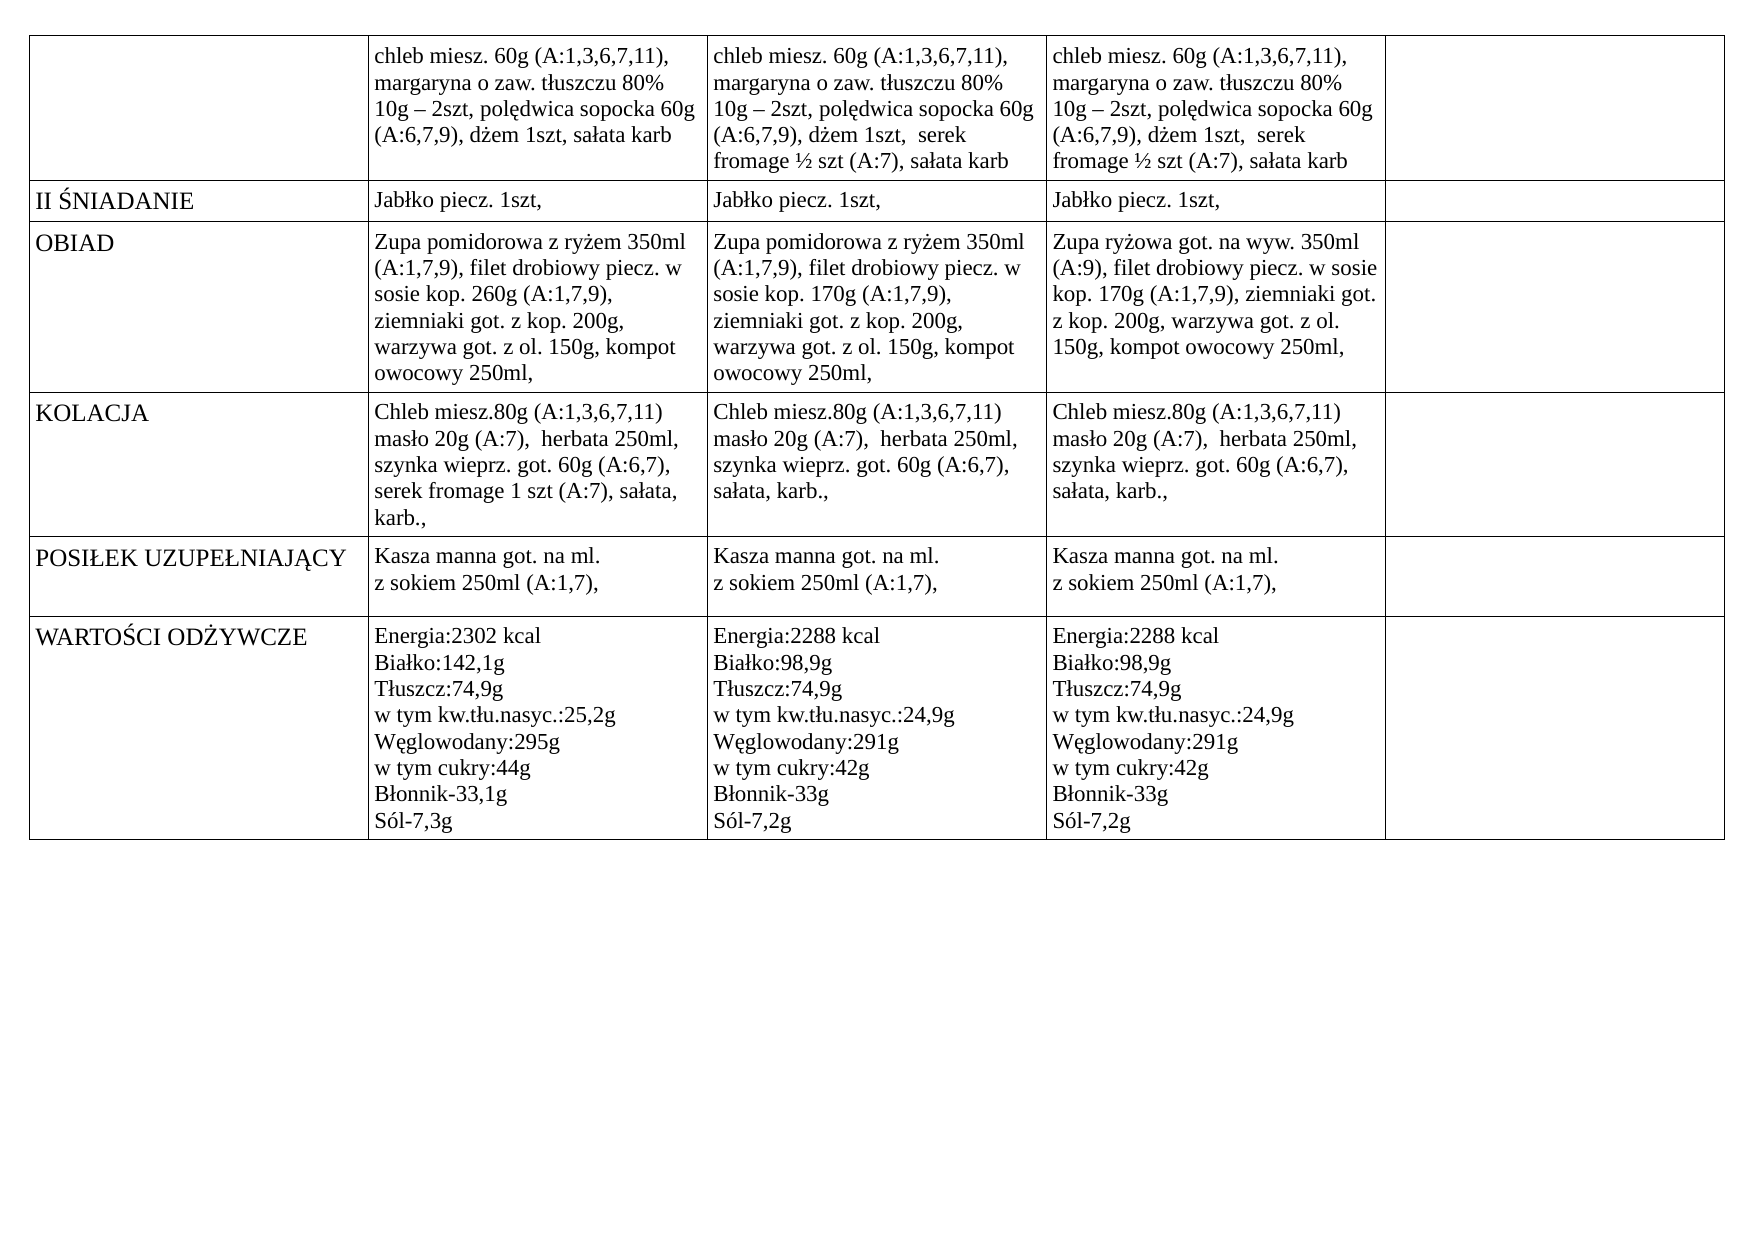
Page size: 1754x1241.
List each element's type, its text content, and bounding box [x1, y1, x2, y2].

table_cell KOLACJA [30, 393, 368, 536]
table_cell Kasza manna got. na ml. z sokiem 250ml (A:1,7), [708, 537, 1046, 616]
table_cell WARTOŚCI ODŻYWCZE [30, 617, 368, 839]
table_cell [1386, 222, 1724, 392]
table_cell Jabłko piecz. 1szt, [1047, 181, 1385, 221]
table_cell Energia:2288 kcal Białko:98,9g Tłuszcz:74,9g w tym kw.tłu.nasyc.:24,9g Węglowodany:291g w tym cukry:42g Błonnik-33g Sól-7,2g [1047, 617, 1385, 839]
table_cell Kasza manna got. na ml. z sokiem 250ml (A:1,7), [369, 537, 707, 616]
table_cell [1386, 393, 1724, 536]
table_cell Zupa pomidorowa z ryżem 350ml (A:1,7,9), filet drobiowy piecz. w sosie kop. 260g (A:1,7,9), ziemniaki got. z kop. 200g, warzywa got. z ol. 150g, kompot owocowy 250ml, [369, 222, 707, 392]
table_cell Chleb miesz.80g (A:1,3,6,7,11) masło 20g (A:7), herbata 250ml, szynka wieprz. got. 60g (A:6,7), sałata, karb., [1047, 393, 1385, 536]
table_cell Zupa pomidorowa z ryżem 350ml (A:1,7,9), filet drobiowy piecz. w sosie kop. 170g (A:1,7,9), ziemniaki got. z kop. 200g, warzywa got. z ol. 150g, kompot owocowy 250ml, [708, 222, 1046, 392]
table_cell [1386, 617, 1724, 839]
table_cell [30, 36, 368, 180]
table_cell Chleb miesz.80g (A:1,3,6,7,11) masło 20g (A:7), herbata 250ml, szynka wieprz. got. 60g (A:6,7), serek fromage 1 szt (A:7), sałata, karb., [369, 393, 707, 536]
table_cell OBIAD [30, 222, 368, 392]
table_cell Energia:2302 kcal Białko:142,1g Tłuszcz:74,9g w tym kw.tłu.nasyc.:25,2g Węglowodany:295g w tym cukry:44g Błonnik-33,1g Sól-7,3g [369, 617, 707, 839]
table_cell [1386, 181, 1724, 221]
table_cell Chleb miesz.80g (A:1,3,6,7,11) masło 20g (A:7), herbata 250ml, szynka wieprz. got. 60g (A:6,7), sałata, karb., [708, 393, 1046, 536]
table_cell Zupa ryżowa got. na wyw. 350ml (A:9), filet drobiowy piecz. w sosie kop. 170g (A:1,7,9), ziemniaki got. z kop. 200g, warzywa got. z ol. 150g, kompot owocowy 250ml, [1047, 222, 1385, 392]
table_cell Kasza manna got. na ml. z sokiem 250ml (A:1,7), [1047, 537, 1385, 616]
table_cell II ŚNIADANIE [30, 181, 368, 221]
table_cell chleb miesz. 60g (A:1,3,6,7,11), margaryna o zaw. tłuszczu 80% 10g – 2szt, polędwica sopocka 60g (A:6,7,9), dżem 1szt, serek fromage ½ szt (A:7), sałata karb [1047, 36, 1385, 180]
table_cell chleb miesz. 60g (A:1,3,6,7,11), margaryna o zaw. tłuszczu 80% 10g – 2szt, polędwica sopocka 60g (A:6,7,9), dżem 1szt, serek fromage ½ szt (A:7), sałata karb [708, 36, 1046, 180]
table_cell Energia:2288 kcal Białko:98,9g Tłuszcz:74,9g w tym kw.tłu.nasyc.:24,9g Węglowodany:291g w tym cukry:42g Błonnik-33g Sól-7,2g [708, 617, 1046, 839]
table_cell POSIŁEK UZUPEŁNIAJĄCY [30, 537, 368, 616]
table_cell chleb miesz. 60g (A:1,3,6,7,11), margaryna o zaw. tłuszczu 80% 10g – 2szt, polędwica sopocka 60g (A:6,7,9), dżem 1szt, sałata karb [369, 36, 707, 180]
table_cell [1386, 537, 1724, 616]
table_cell Jabłko piecz. 1szt, [708, 181, 1046, 221]
table_cell [1386, 36, 1724, 180]
table_cell Jabłko piecz. 1szt, [369, 181, 707, 221]
